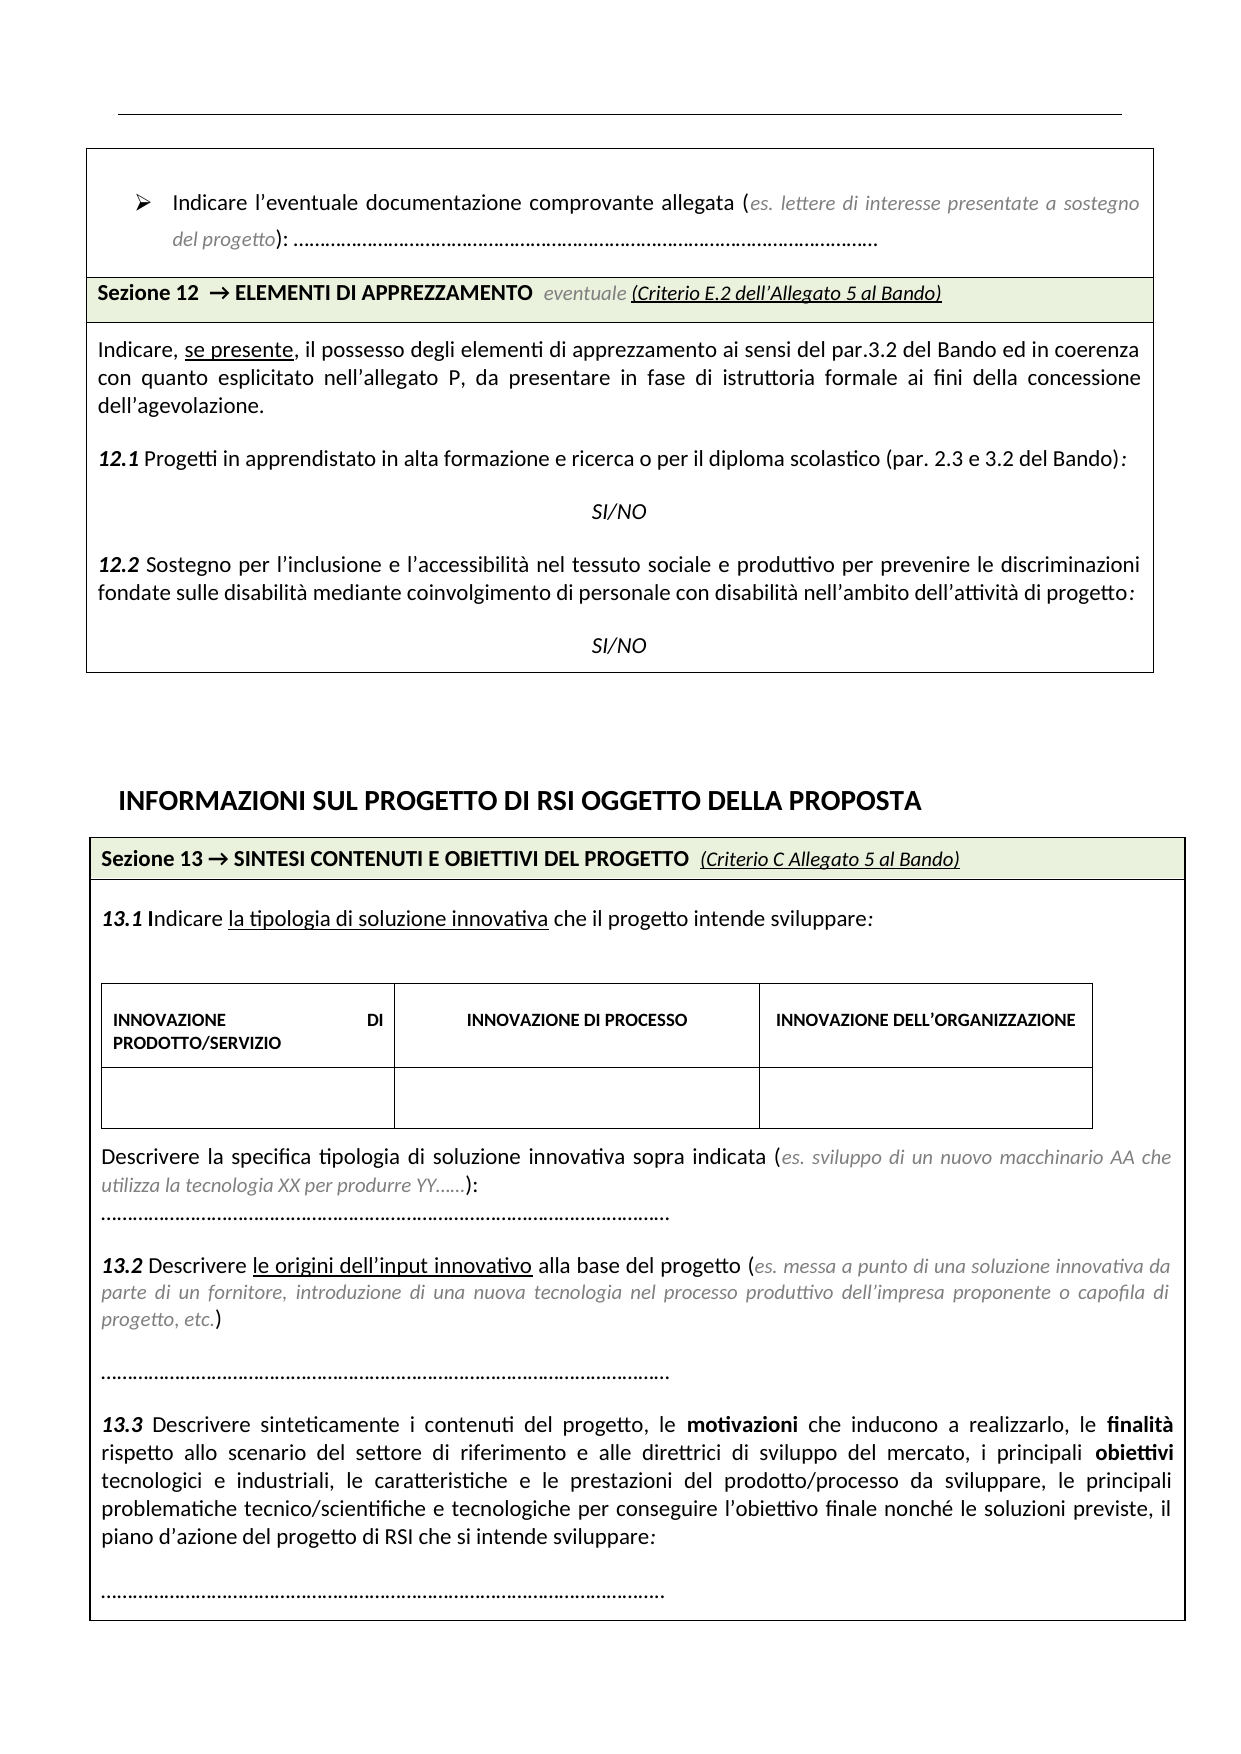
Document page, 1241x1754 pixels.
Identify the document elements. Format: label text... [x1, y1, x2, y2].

table_cell [102, 1068, 394, 1128]
table_cell [395, 1068, 759, 1128]
table_cell [760, 1068, 1092, 1128]
table_cell Indicare, se presente, il possesso degli elementi di apprezzamento ai sensi del par.3.2 del Bando ed in coerenza con quanto esplicitato nell’allegato P, da presentare in fase di istruttoria formale ai fini della concessione dell’agevolazione. 12.1 Progetti in apprendistato in alta formazione e ricerca o per il diploma scolastico (par. 2.3 e 3.2 del Bando): SI/NO 12.2 Sostegno per l’inclusione e l’accessibilità nel tessuto sociale e produttivo per prevenire le discriminazioni fondate sulle disabilità mediante coinvolgimento di personale con disabilità nell’ambito dell’attività di progetto: SI/NO [87, 323, 1153, 672]
table_header INNOVAZIONE DI PRODOTTO/SERVIZIO [102, 984, 394, 1067]
table_header INNOVAZIONE DELL’ORGANIZZAZIONE [760, 984, 1092, 1067]
table_header Sezione 13 → SINTESI CONTENUTI E OBIETTIVI DEL PROGETTO (Criterio C Allegato 5 al Bando) [91, 838, 1184, 878]
table_cell Indicare laddove presenti, i soggetti del partenariato che, pur non richiedendo un contributo economico, hanno espresso il loro interesse alla partecipazione al progetto dando disponibilità a collaborare attivamente per il raggiungimento degli obiettivi preposti. Fornire descrizione e attività di competenza: …………………………………………………………………………………………………………………………………… Indicare l’eventuale documentazione comprovante allegata (es. lettere di interesse presentate a sostegno del progetto): ………………………………………………………………………………………………… [87, 149, 1153, 277]
table_cell Sezione 12 → ELEMENTI DI APPREZZAMENTO eventuale (Criterio E.2 dell’Allegato 5 al Bando) [87, 278, 1153, 322]
text INFORMAZIONI SUL PROGETTO DI RSI OGGETTO DELLA PROPOSTA [118, 782, 1122, 818]
table_cell 13.1 Indicare la tipologia di soluzione innovativa che il progetto intende sviluppare: Descrivere la specifica tipologia di soluzione innovativa sopra indicata (es. sviluppo di un nuovo macchinario AA che utilizza la tecnologia XX per produrre YY……): ……………………………………………………………………………………………… 13.2 Descrivere le origini dell’input innovativo alla base del progetto (es. messa a punto di una soluzione innovativa da parte di un fornitore, introduzione di una nuova tecnologia nel processo produttivo dell’impresa proponente o capofila di progetto, etc.) ……………………………………………………………………………………………… 13.3 Descrivere sinteticamente i contenuti del progetto, le motivazioni che inducono a realizzarlo, le finalità rispetto allo scenario del settore di riferimento e alle direttrici di sviluppo del mercato, i principali obiettivi tecnologici e industriali, le caratteristiche e le prestazioni del prodotto/processo da sviluppare, le principali problematiche tecnico/scientifiche e tecnologiche per conseguire l’obiettivo finale nonché le soluzioni previste, il piano d’azione del progetto di RSI che si intende sviluppare: …………………………………………………………………………………………….. [91, 880, 1184, 1620]
table_header INNOVAZIONE DI PROCESSO [395, 984, 759, 1067]
